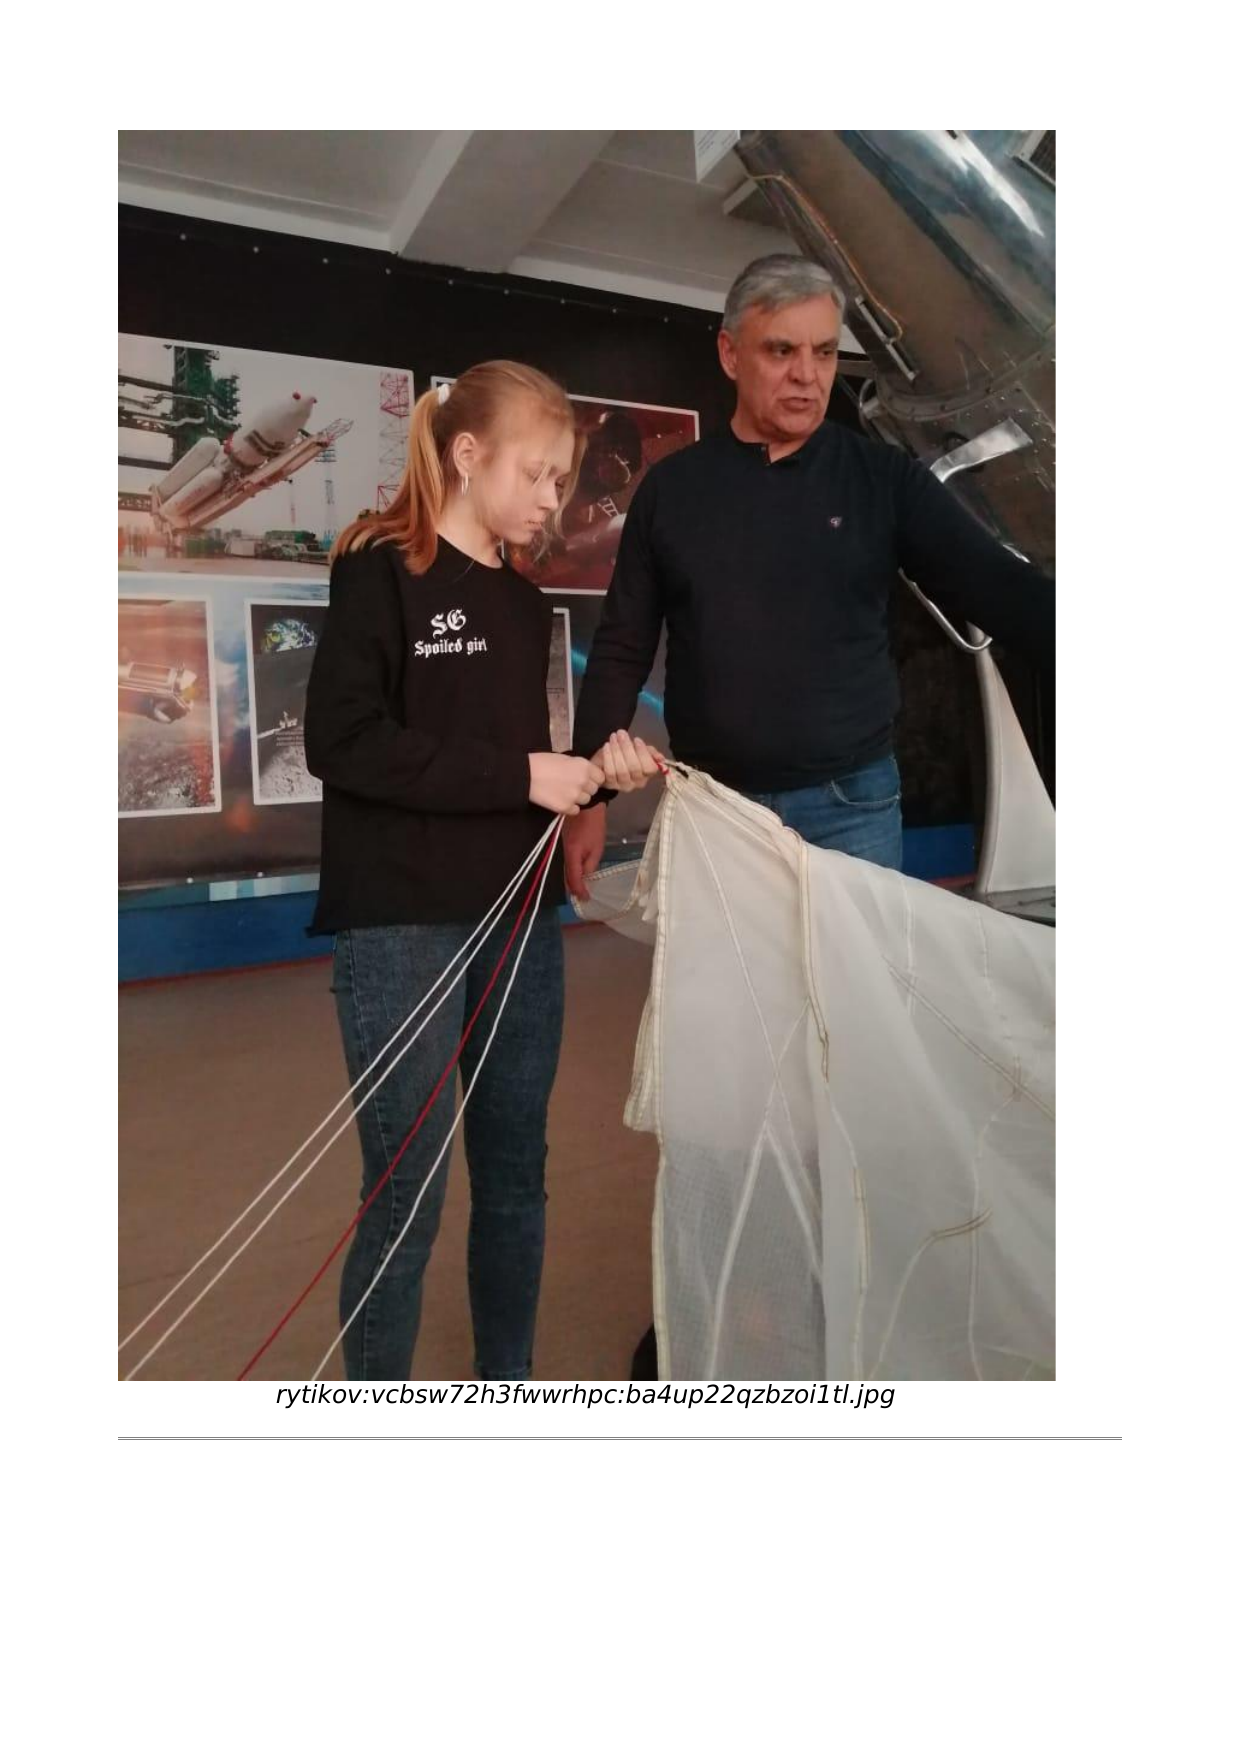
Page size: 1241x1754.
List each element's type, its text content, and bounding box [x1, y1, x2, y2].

text rytikov:vcbsw72h3fwwrhpc:ba4up22qzbzoi1tl.jpg [118, 1381, 1056, 1410]
picture [118, 130, 1056, 1381]
